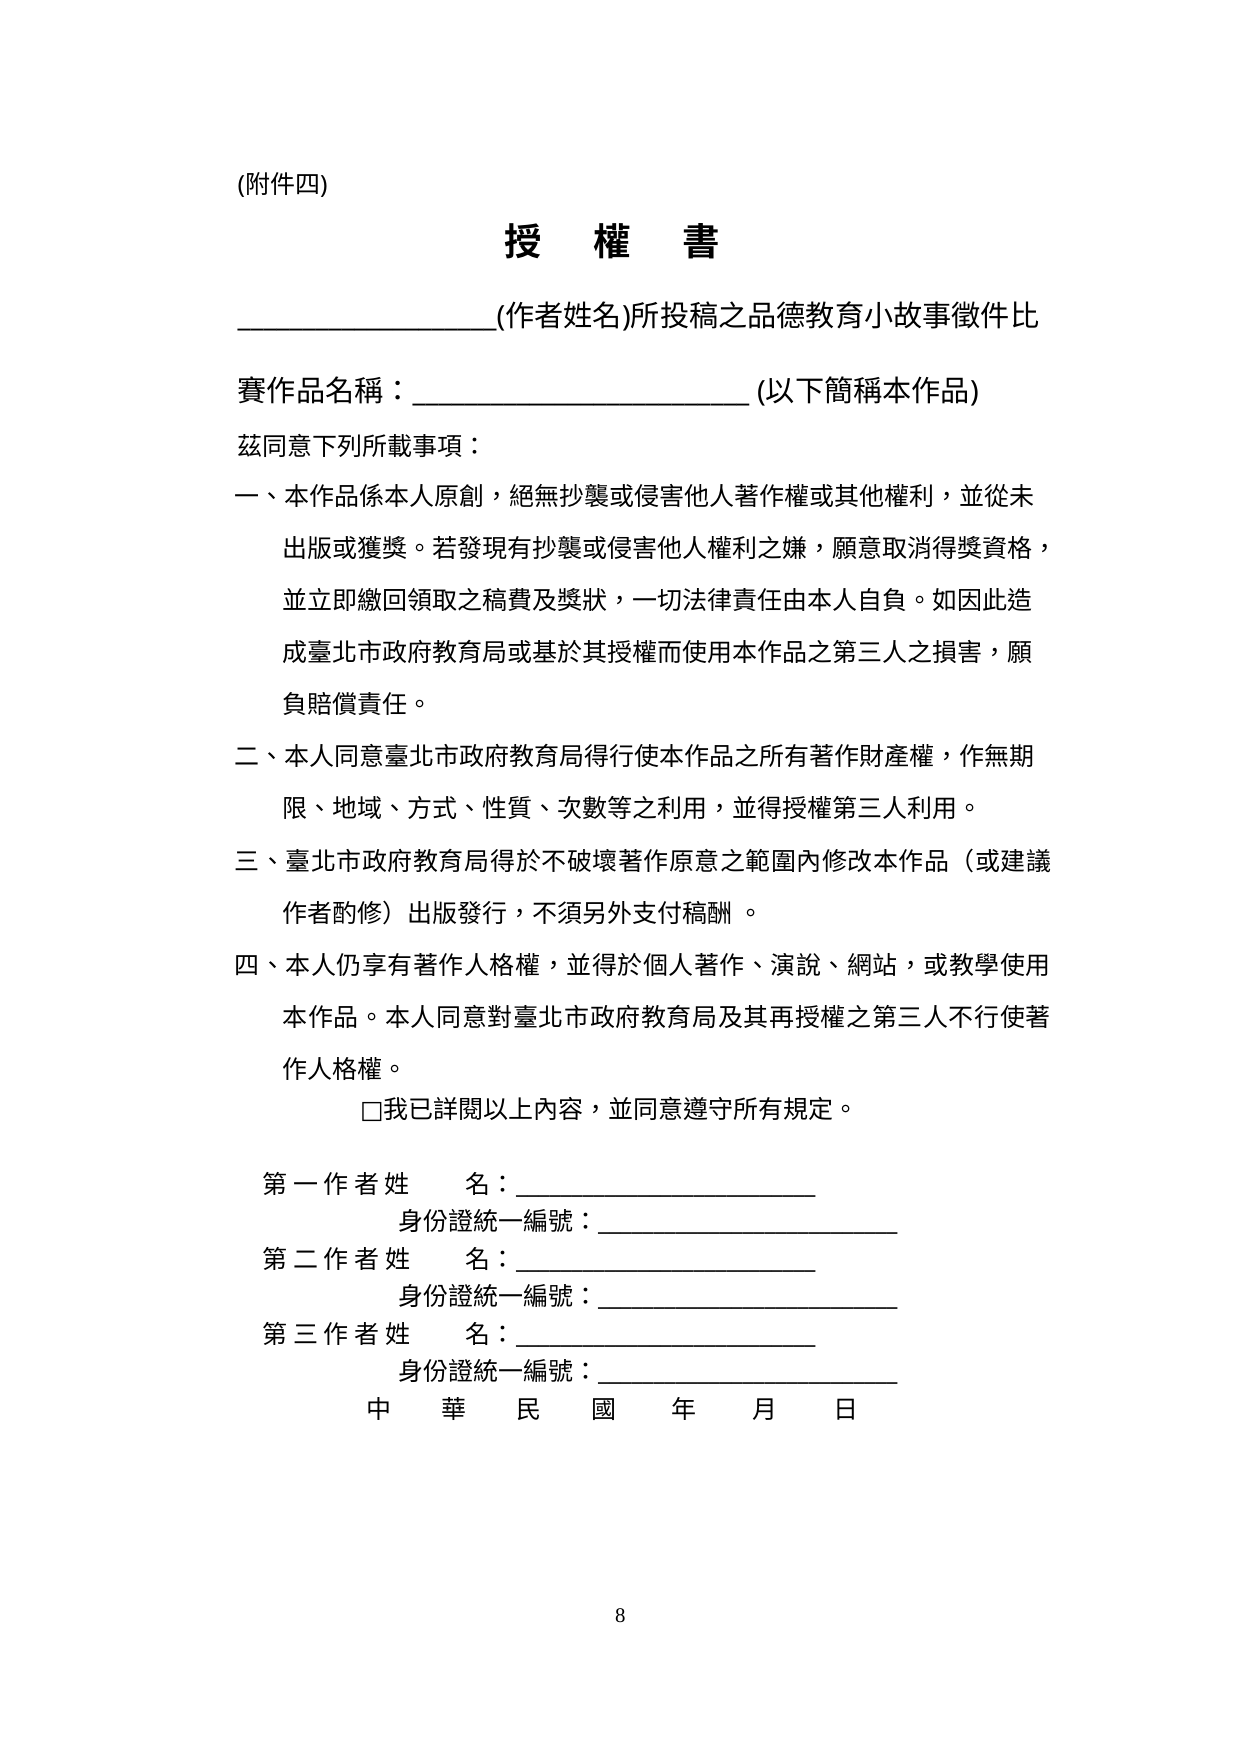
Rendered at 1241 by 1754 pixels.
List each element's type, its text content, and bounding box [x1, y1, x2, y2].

text 中 華 民 國 年 月 日 [237, 1389, 986, 1426]
text 一、本作品係本人原創，絕無抄襲或侵害他人著作權或其他權利，並從未出版或獲獎。若發現有抄襲或侵害他人權利之嫌，願意取消得獎資格，並立即繳回領取之稿費及獎狀，一切法律責任由本人自負。如因此造成臺北市政府教育局或基於其授權而使用本作品之第三人之損害，願負賠償責任。 [234, 464, 1053, 724]
text 身份證統一編號：___________________________ [237, 1276, 986, 1314]
text 二、本人同意臺北市政府教育局得行使本作品之所有著作財產權，作無期限、地域、方式、性質、次數等之利用，並得授權第三人利用。 [234, 724, 1053, 828]
text (附件四) [187, 164, 1053, 201]
text ____________________(作者姓名)所投稿之品德教育小故事徵件比賽作品名稱：__________________________ (以下簡稱本作品) [237, 276, 1059, 426]
text 第 ­三 作 者 姓 名：___________________________ [187, 1314, 986, 1351]
text 第 一 作 者 姓 名：___________________________ [187, 1164, 986, 1201]
text 身份證統一編號：___________________________ [237, 1201, 986, 1239]
text 第 ­二 作 者 姓 名：___________________________ [187, 1239, 986, 1276]
text 授 權 書 [237, 201, 986, 276]
text □我已詳閱以上內容，並同意遵守所有規定。 [237, 1089, 986, 1126]
text 身份證統一編號：___________________________ [237, 1351, 986, 1389]
text 三、臺北市政府教育局得於不破壞著作原意之範圍內修改本作品（或建議作者酌修）出版發行，不須另外支付稿酬 。 [234, 828, 1053, 932]
text 四、本人仍享有著作人格權，並得於個人著作、演說、網站，或教學使用本作品。本人同意對臺北市政府教育局及其再授權之第三人不行使著作人格權。 [234, 932, 1053, 1089]
text 茲同意下列所載事項： [237, 426, 986, 464]
